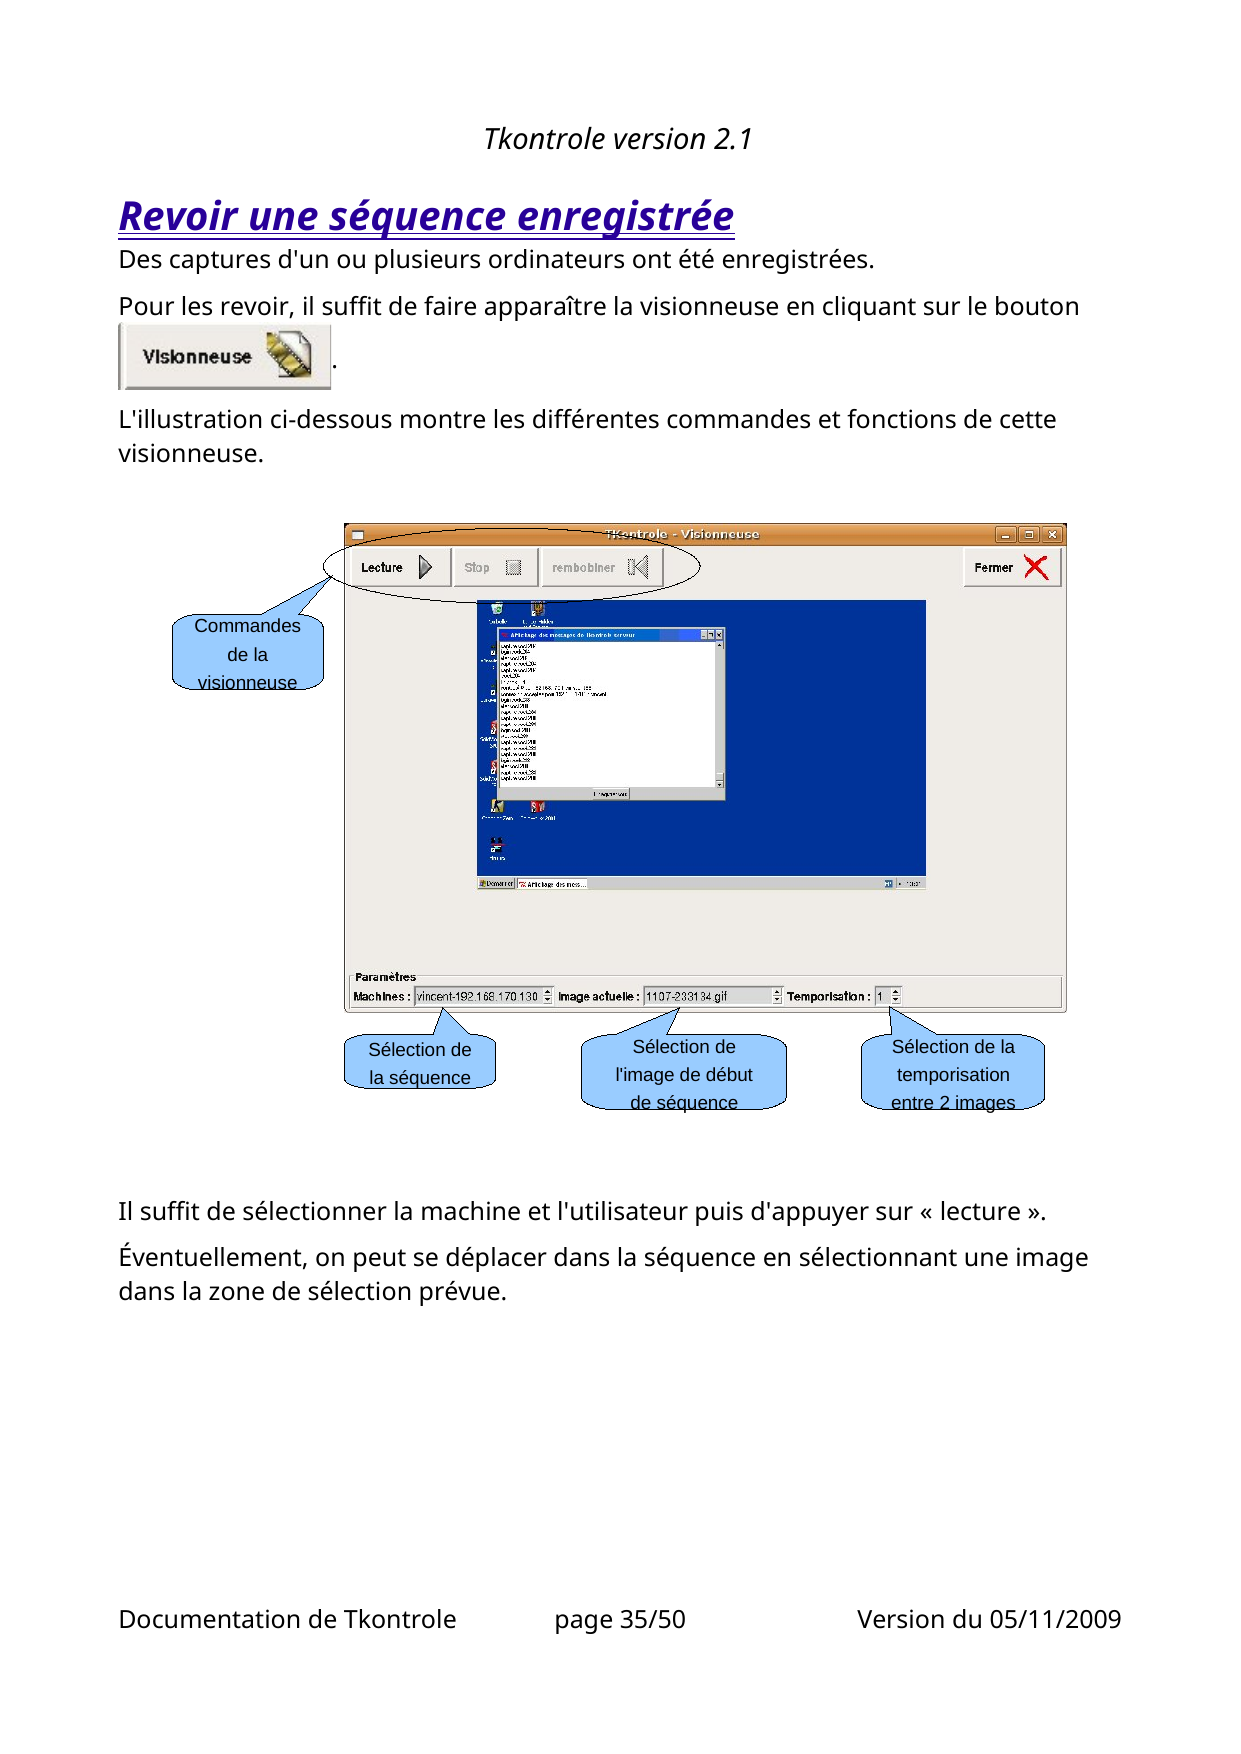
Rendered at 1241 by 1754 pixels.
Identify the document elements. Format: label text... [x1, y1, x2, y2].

text Des captures d'un ou plusieurs ordinateurs ont été enregistrées. [118, 242, 1122, 276]
text Il suffit de sélectionner la machine et l'utilisateur puis d'appuyer sur « lecture ». [118, 1193, 1122, 1227]
text Éventuellement, on peut se déplacer dans la séquence en sélectionnant une image dans la zone de sélection prévue. [118, 1239, 1122, 1307]
text Pour les revoir, il suffit de faire apparaître la visionneuse en cliquant sur le bouton . [118, 288, 1122, 389]
picture [118, 322, 332, 390]
subtitle Revoir une séquence enregistrée [118, 187, 1122, 242]
text L'illustration ci-dessous montre les différentes commandes et fonctions de cette visionneuse. [118, 402, 1122, 470]
